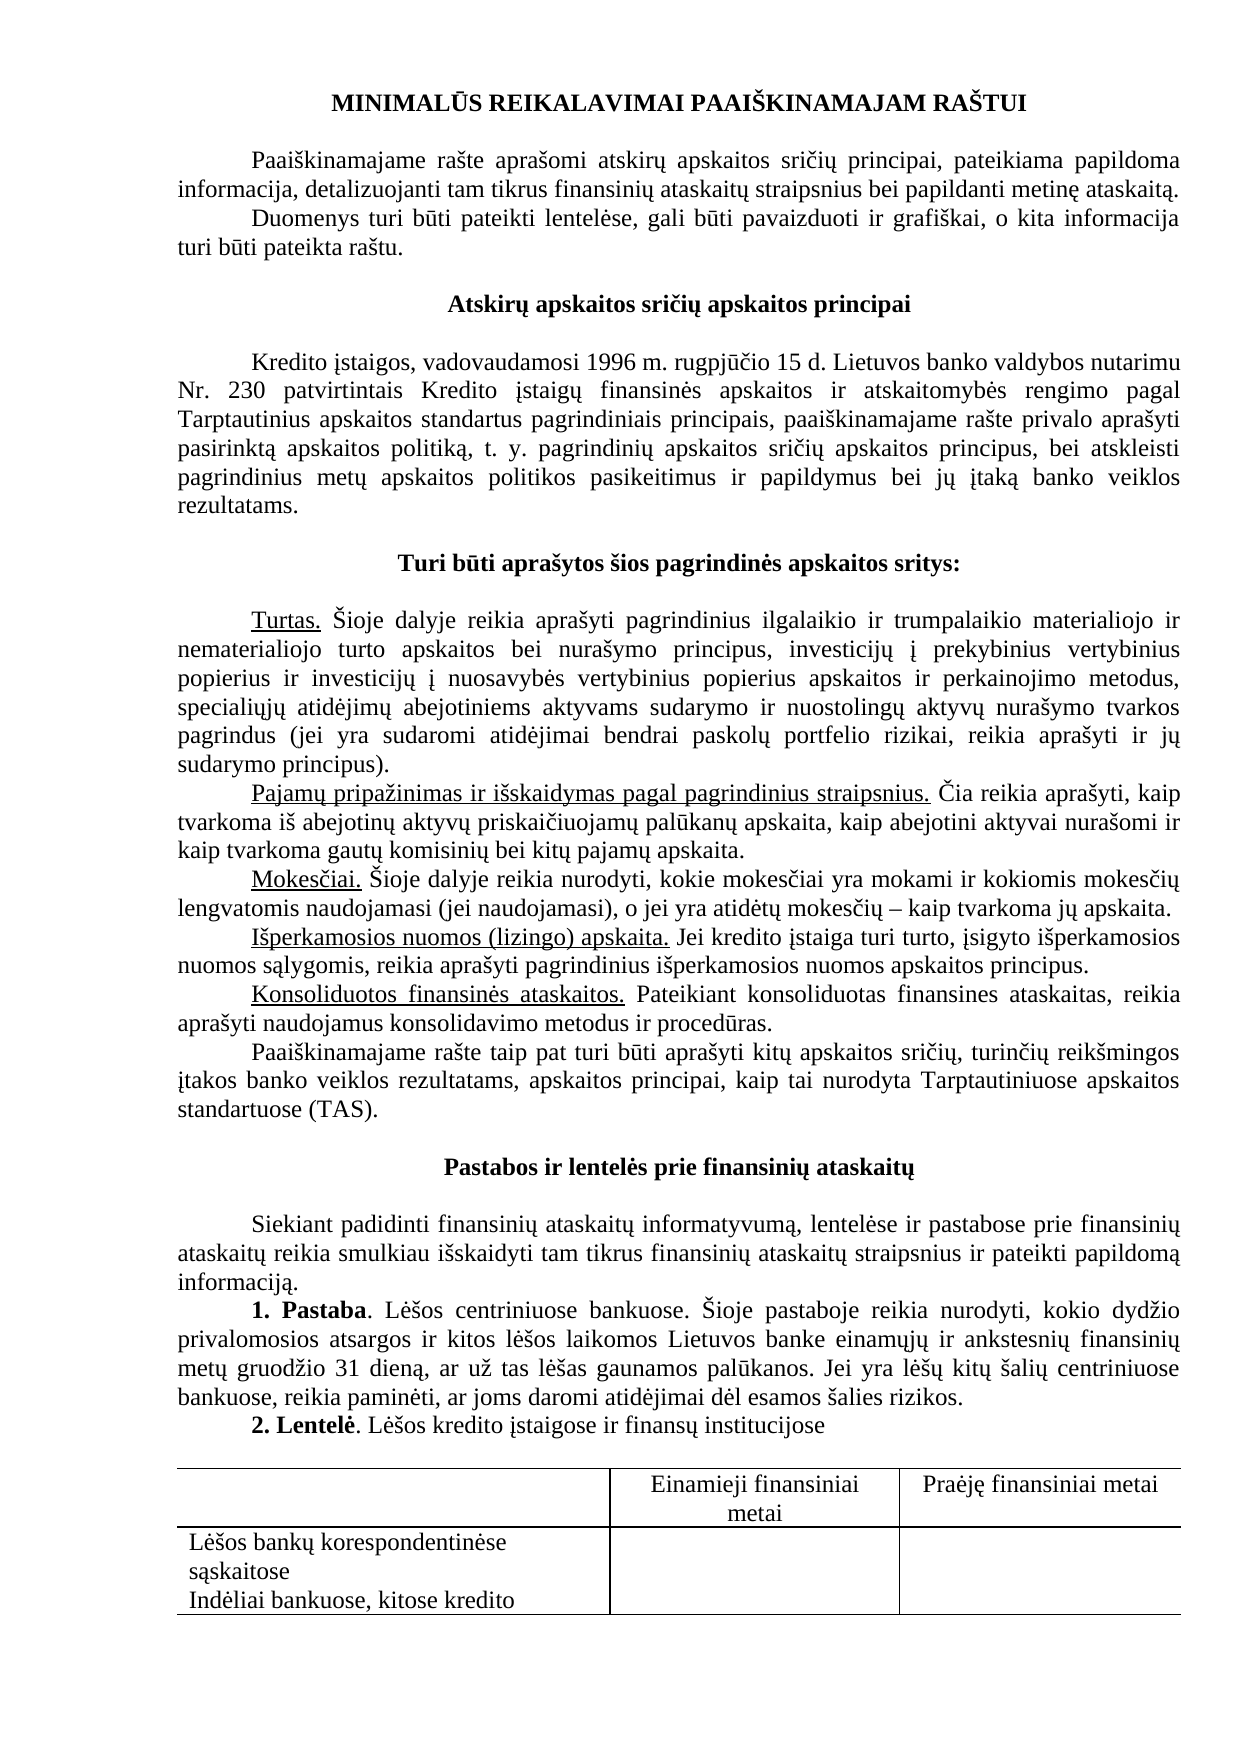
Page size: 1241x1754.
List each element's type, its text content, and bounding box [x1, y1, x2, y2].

text Paaiškinamajame rašte aprašomi atskirų apskaitos sričių principai, pateikiama papildoma informacija, detalizuojanti tam tikrus finansinių ataskaitų straipsnius bei papildanti metinę ataskaitą. [177, 145, 1181, 203]
text MINIMALŪS REIKALAVIMAI PAAIŠKINAMAJAM RAŠTUI [177, 88, 1181, 117]
table_header Praėję finansiniai metai [900, 1469, 1181, 1526]
text Išperkamosios nuomos (lizingo) apskaita. Jei kredito įstaiga turi turto, įsigyto išperkamosios nuomos sąlygomis, reikia aprašyti pagrindinius išperkamosios nuomos apskaitos principus. [177, 922, 1181, 979]
text Siekiant padidinti finansinių ataskaitų informatyvumą, lentelėse ir pastabose prie finansinių ataskaitų reikia smulkiau išskaidyti tam tikrus finansinių ataskaitų straipsnius ir pateikti papildomą informaciją. [177, 1209, 1181, 1295]
text Mokesčiai. Šioje dalyje reikia nurodyti, kokie mokesčiai yra mokami ir kokiomis mokesčių lengvatomis naudojamasi (jei naudojamasi), o jei yra atidėtų mokesčių – kaip tvarkoma jų apskaita. [177, 864, 1181, 922]
text Pajamų pripažinimas ir išskaidymas pagal pagrindinius straipsnius. Čia reikia aprašyti, kaip tvarkoma iš abejotinų aktyvų priskaičiuojamų palūkanų apskaita, kaip abejotini aktyvai nurašomi ir kaip tvarkoma gautų komisinių bei kitų pajamų apskaita. [177, 778, 1181, 864]
table_cell [900, 1528, 1181, 1614]
text Pastabos ir lentelės prie finansinių ataskaitų [177, 1152, 1181, 1180]
table_header Einamieji finansiniai metai [611, 1469, 899, 1526]
text Duomenys turi būti pateikti lentelėse, gali būti pavaizduoti ir grafiškai, o kita informacija turi būti pateikta raštu. [177, 203, 1181, 260]
table_cell [611, 1528, 899, 1614]
text Konsoliduotos finansinės ataskaitos. Pateikiant konsoliduotas finansines ataskaitas, reikia aprašyti naudojamus konsolidavimo metodus ir procedūras. [177, 979, 1181, 1037]
text Atskirų apskaitos sričių apskaitos principai [177, 289, 1181, 318]
text 2. Lentelė. Lėšos kredito įstaigose ir finansų institucijose [177, 1410, 1181, 1439]
text Turi būti aprašytos šios pagrindinės apskaitos sritys: [177, 548, 1181, 577]
table_header [177, 1469, 609, 1526]
text Paaiškinamajame rašte taip pat turi būti aprašyti kitų apskaitos sričių, turinčių reikšmingos įtakos banko veiklos rezultatams, apskaitos principai, kaip tai nurodyta Tarptautiniuose apskaitos standartuose (TAS). [177, 1037, 1181, 1123]
table_cell Lėšos bankų korespondentinėse sąskaitose Indėliai bankuose, kitose kredito [177, 1528, 609, 1614]
text Kredito įstaigos, vadovaudamosi 1996 m. rugpjūčio 15 d. Lietuvos banko valdybos nutarimu Nr. 230 patvirtintais Kredito įstaigų finansinės apskaitos ir atskaitomybės rengimo pagal Tarptautinius apskaitos standartus pagrindiniais principais, paaiškinamajame rašte privalo aprašyti pasirinktą apskaitos politiką, t. y. pagrindinių apskaitos sričių apskaitos principus, bei atskleisti pagrindinius metų apskaitos politikos pasikeitimus ir papildymus bei jų įtaką banko veiklos rezultatams. [177, 347, 1181, 519]
text Turtas. Šioje dalyje reikia aprašyti pagrindinius ilgalaikio ir trumpalaikio materialiojo ir nematerialiojo turto apskaitos bei nurašymo principus, investicijų į prekybinius vertybinius popierius ir investicijų į nuosavybės vertybinius popierius apskaitos ir perkainojimo metodus, specialiųjų atidėjimų abejotiniems aktyvams sudarymo ir nuostolingų aktyvų nurašymo tvarkos pagrindus (jei yra sudaromi atidėjimai bendrai paskolų portfelio rizikai, reikia aprašyti ir jų sudarymo principus). [177, 605, 1181, 778]
text 1. Pastaba. Lėšos centriniuose bankuose. Šioje pastaboje reikia nurodyti, kokio dydžio privalomosios atsargos ir kitos lėšos laikomos Lietuvos banke einamųjų ir ankstesnių finansinių metų gruodžio 31 dieną, ar už tas lėšas gaunamos palūkanos. Jei yra lėšų kitų šalių centriniuose bankuose, reikia paminėti, ar joms daromi atidėjimai dėl esamos šalies rizikos. [177, 1295, 1181, 1410]
